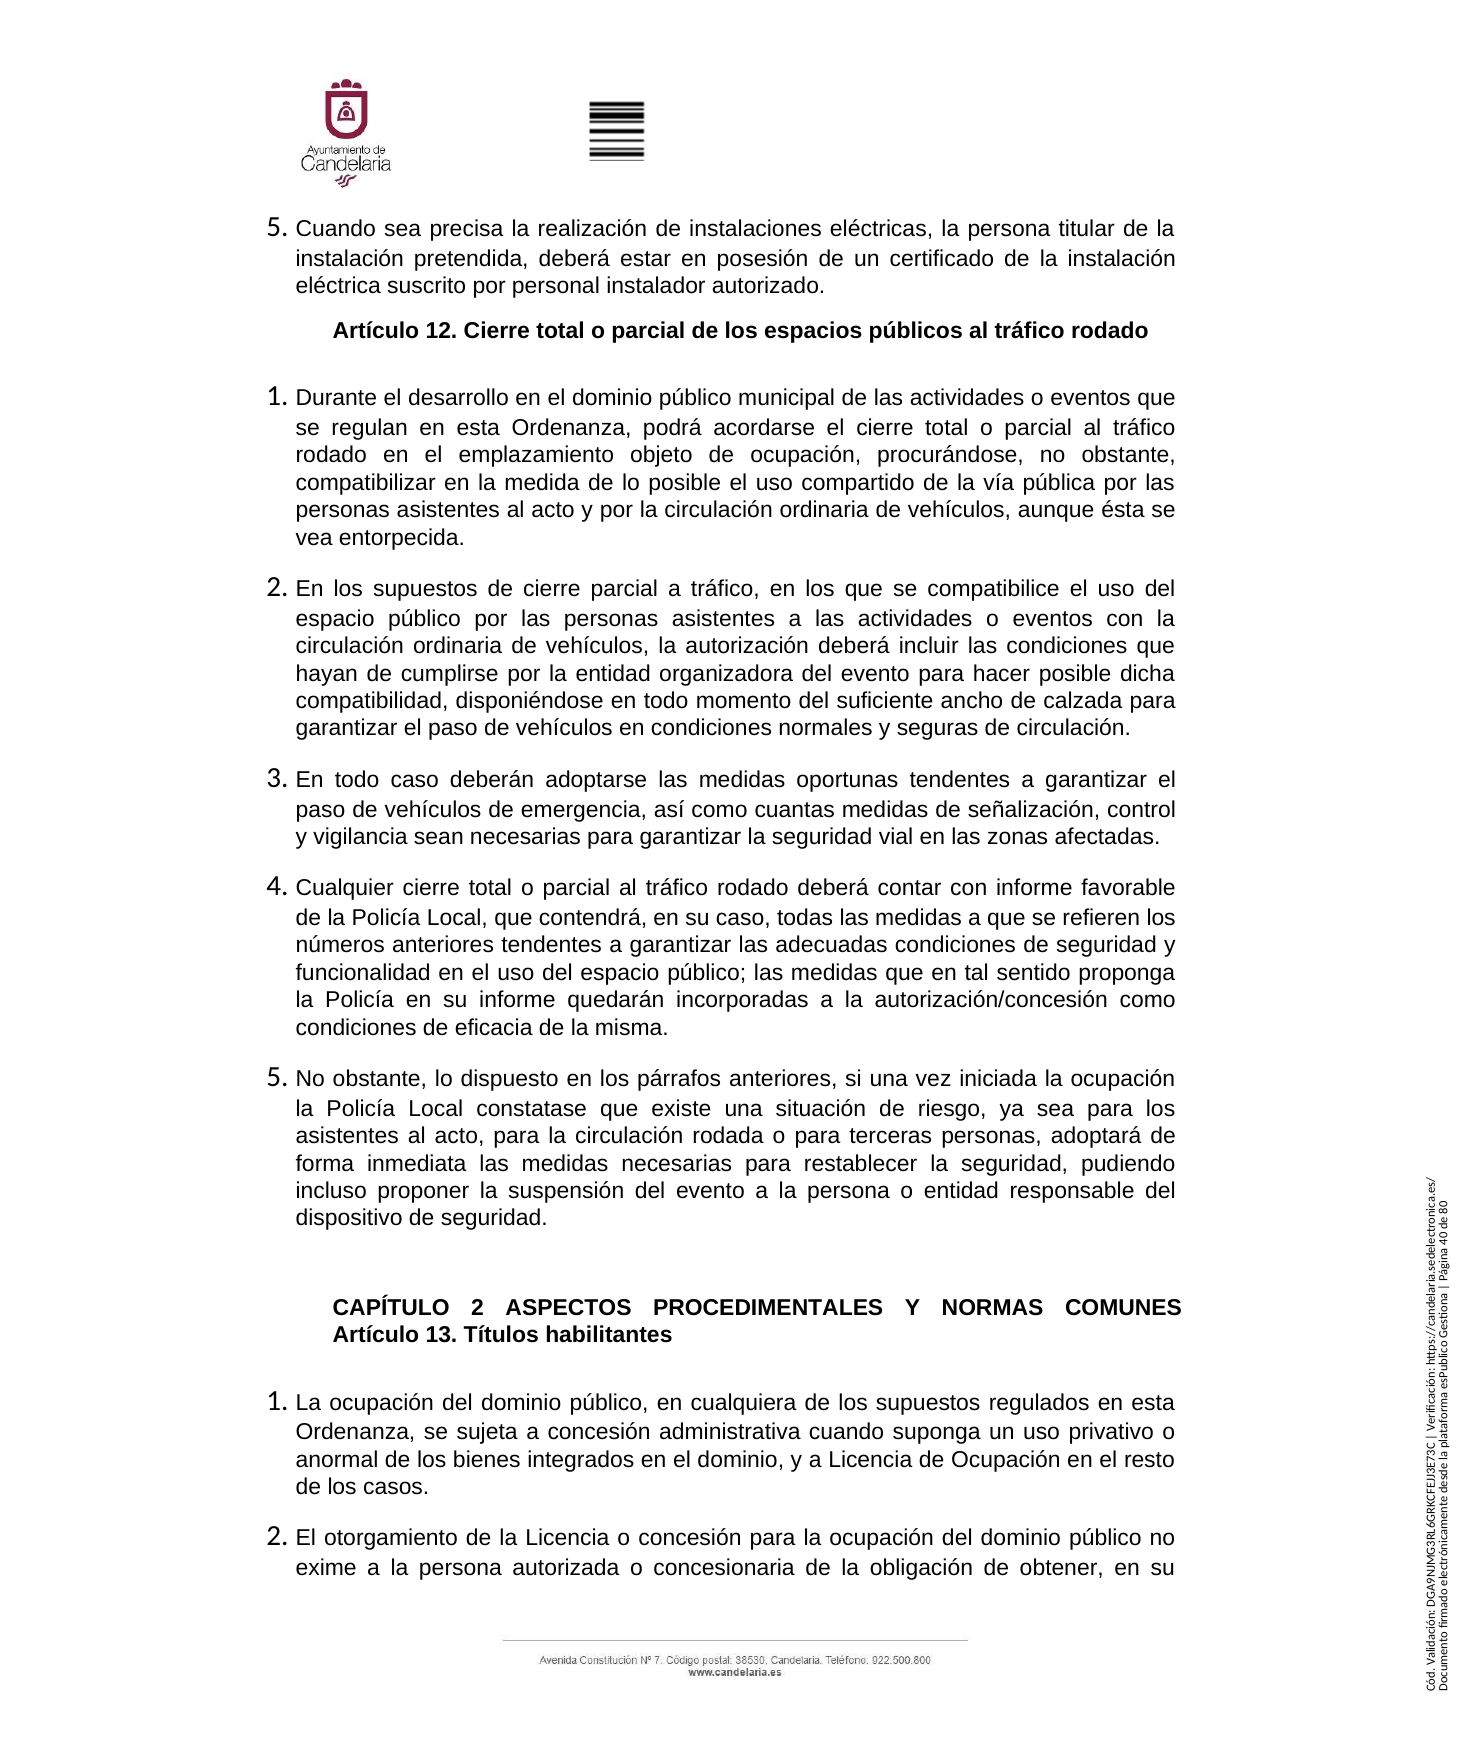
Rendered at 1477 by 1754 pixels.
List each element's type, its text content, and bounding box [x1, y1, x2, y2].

list No obstante, lo dispuesto en los párrafos anteriores, si una vez iniciada la ocupación la Policía Local constatase que existe una situación de riesgo, ya sea para los asistentes al acto, para la circulación rodada o para terceras personas, adoptará de forma inmediata las medidas necesarias para restablecer la seguridad, pudiendo incluso proponer la suspensión del evento a la persona o entidad responsable del dispositivo de seguridad. [266, 1058, 1176, 1231]
list Cuando sea precisa la realización de instalaciones eléctricas, la persona titular de la instalación pretendida, deberá estar en posesión de un certificado de la instalación eléctrica suscrito por personal instalador autorizado. [266, 208, 1176, 298]
list La ocupación del dominio público, en cualquiera de los supuestos regulados en esta Ordenanza, se sujeta a concesión administrativa cuando suponga un uso privativo o anormal de los bienes integrados en el dominio, y a Licencia de Ocupación en el resto de los casos. [266, 1382, 1176, 1499]
subtitle Artículo 12. Cierre total o parcial de los espacios públicos al tráfico rodado [332, 317, 1183, 343]
list El otorgamiento de la Licencia o concesión para la ocupación del dominio público no exime a la persona autorizada o concesionaria de la obligación de obtener, en su [266, 1517, 1176, 1581]
list Cualquier cierre total o parcial al tráfico rodado deberá contar con informe favorable de la Policía Local, que contendrá, en su caso, todas las medidas a que se refieren los números anteriores tendentes a garantizar las adecuadas condiciones de seguridad y funcionalidad en el uso del espacio público; las medidas que en tal sentido proponga la Policía en su informe quedarán incorporadas a la autorización/concesión como condiciones de eficacia de la misma. [266, 867, 1176, 1040]
list Durante el desarrollo en el dominio público municipal de las actividades o eventos que se regulan en esta Ordenanza, podrá acordarse el cierre total o parcial al tráfico rodado en el emplazamiento objeto de ocupación, procurándose, no obstante, compatibilizar en la medida de lo posible el uso compartido de la vía pública por las personas asistentes al acto y por la circulación ordinaria de vehículos, aunque ésta se vea entorpecida. [266, 377, 1176, 550]
subtitle CAPÍTULO 2 ASPECTOS PROCEDIMENTALES Y NORMAS COMUNES Artículo 13. Títulos habilitantes [332, 1294, 1183, 1347]
list En todo caso deberán adoptarse las medidas oportunas tendentes a garantizar el paso de vehículos de emergencia, así como cuantas medidas de señalización, control y vigilancia sean necesarias para garantizar la seguridad vial en las zonas afectadas. [266, 759, 1176, 849]
list En los supuestos de cierre parcial a tráfico, en los que se compatibilice el uso del espacio público por las personas asistentes a las actividades o eventos con la circulación ordinaria de vehículos, la autorización deberá incluir las condiciones que hayan de cumplirse por la entidad organizadora del evento para hacer posible dicha compatibilidad, disponiéndose en todo momento del suficiente ancho de calzada para garantizar el paso de vehículos en condiciones normales y seguras de circulación. [266, 568, 1176, 741]
